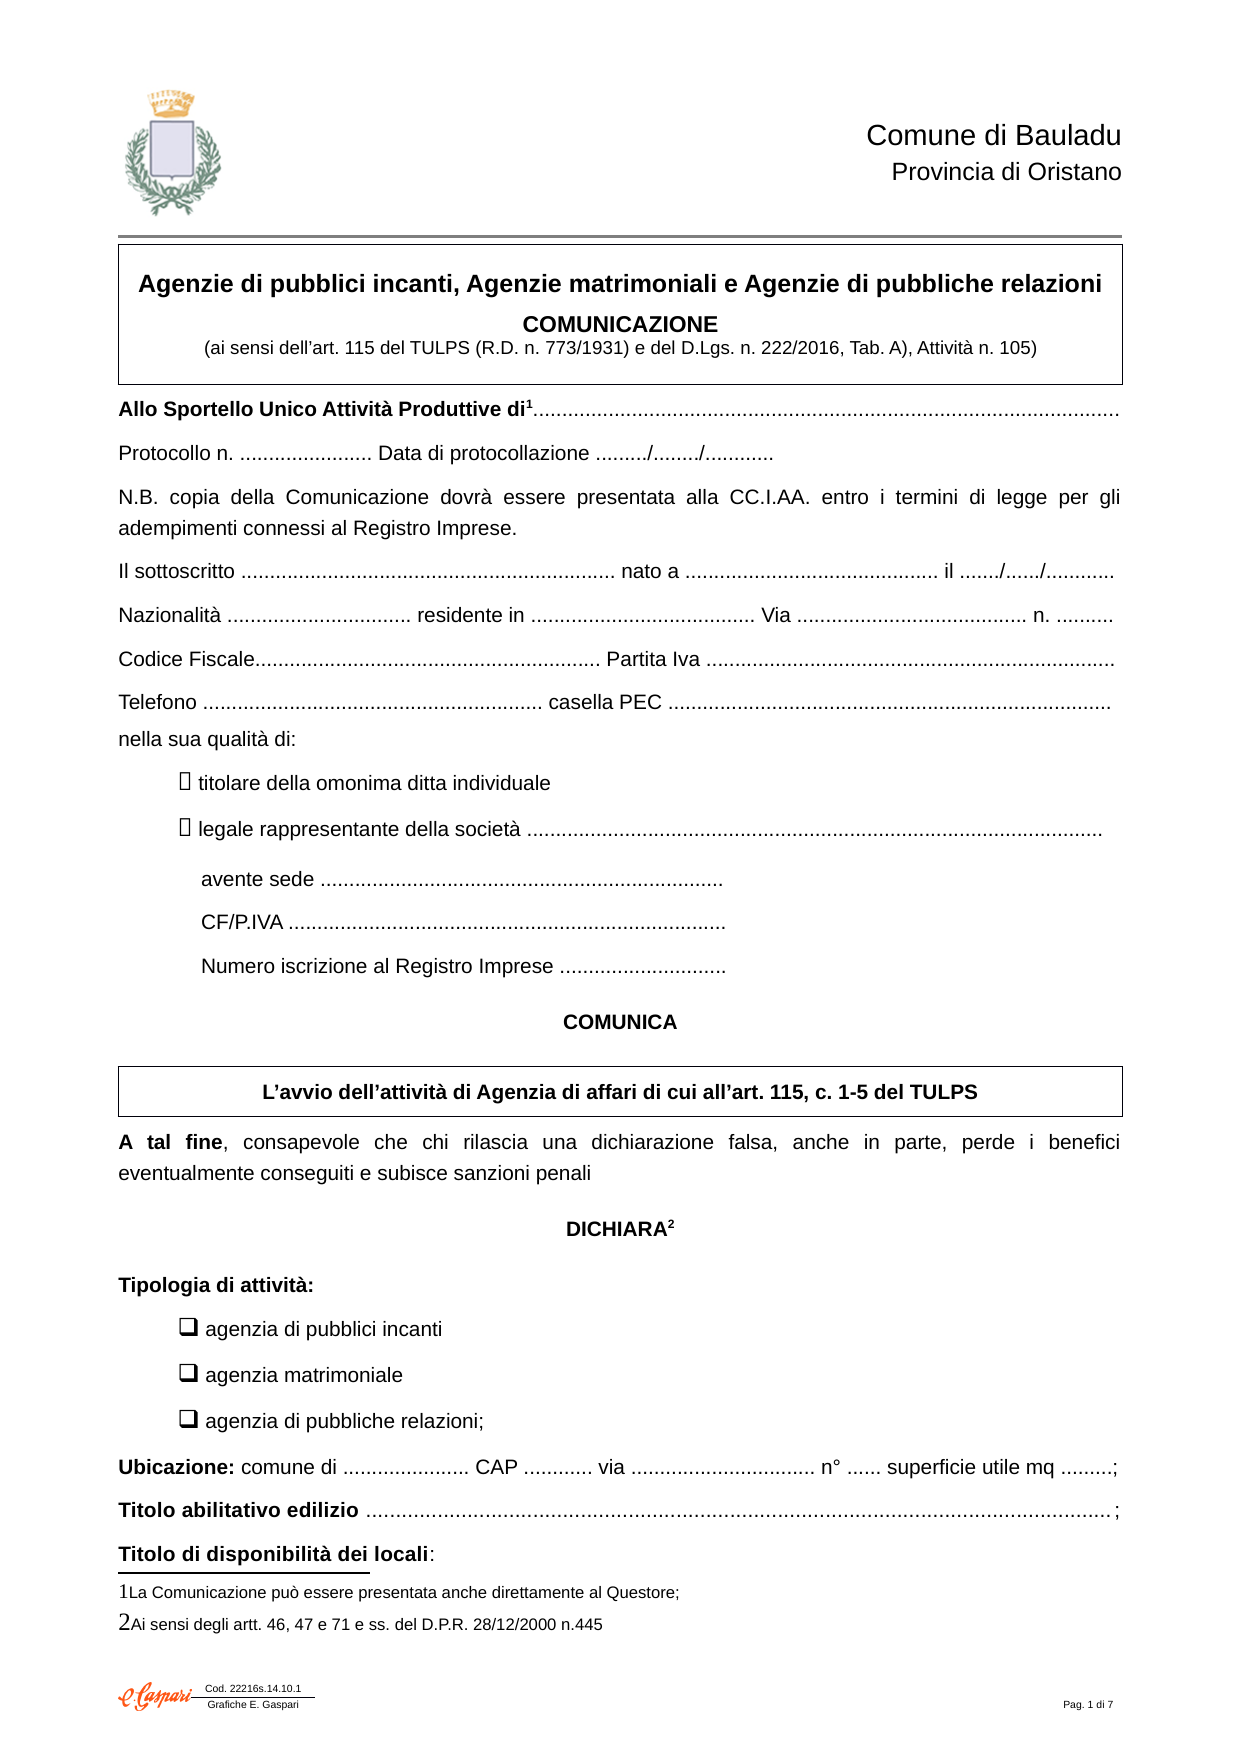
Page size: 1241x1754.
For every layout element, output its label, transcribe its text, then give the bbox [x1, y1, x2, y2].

picture [122, 152, 224, 157]
text  agenzia di pubblici incanti [177, 1317, 1122, 1342]
text CF/P.IVA ............................................................................ [201, 910, 1122, 934]
text Nazionalità ................................ residente in ....................................... Via ........................................ n. .......... [118, 603, 1122, 627]
text Codice Fiscale............................................................ Partita Iva ....................................................................... [118, 647, 1122, 671]
text Protocollo n. ....................... Data di protocollazione ........./......../............ [118, 441, 1122, 465]
text Ubicazione: comune di ...................... CAP ............ via ................................ n° ...... superficie utile mq .........; [118, 1454, 1122, 1478]
text avente sede ...................................................................... [201, 866, 1122, 890]
text  legale rappresentante della società .................................................................................................... [177, 810, 1122, 844]
text Tipologia di attività: [118, 1273, 1122, 1297]
text Titolo abilitativo edilizio .............................................................................................................................; [118, 1498, 1122, 1522]
text nella sua qualità di: [118, 727, 1122, 751]
text  agenzia di pubbliche relazioni; [177, 1408, 1122, 1433]
table_header L’avvio dell’attività di Agenzia di affari di cui all’art. 115, c. 1-5 del TULPS [119, 1067, 1122, 1116]
text Titolo di disponibilità dei locali: [118, 1542, 1122, 1566]
text DICHIARA [118, 1217, 1122, 1241]
text  agenzia matrimoniale [177, 1363, 1122, 1388]
text  titolare della omonima ditta individuale [177, 763, 1122, 797]
text Comune di Bauladu [118, 118, 1122, 152]
text Telefono ........................................................... casella PEC ............................................................................. [118, 690, 1122, 714]
text Il sottoscritto ................................................................. nato a ............................................ il ......./....../............ [118, 559, 1122, 583]
table_header Agenzie di pubblici incanti, Agenzie matrimoniali e Agenzie di pubbliche relazioni COMUNICAZIONE (ai sensi dell’art. 115 del TULPS (R.D. n. 773/1931) e del D.Lgs. n. 222/2016, Tab. A), Attività n. 105) [119, 245, 1122, 384]
text A tal fine, consapevole che chi rilascia una dichiarazione falsa, anche in parte, perde i benefici eventualmente conseguiti e subisce sanzioni penali [118, 1129, 1122, 1185]
text Numero iscrizione al Registro Imprese ............................. [201, 954, 1122, 978]
picture [122, 185, 224, 219]
picture [122, 87, 224, 118]
picture [118, 1682, 192, 1711]
text La Comunicazione può essere presentata anche direttamente al Questore; [118, 1579, 1122, 1603]
text Allo Sportello Unico Attività Produttive di [118, 397, 1122, 421]
text Provincia di Oristano [118, 157, 1122, 185]
text N.B. copia della Comunicazione dovrà essere presentata alla CC.I.AA. entro i termini di legge per gli adempimenti connessi al Registro Imprese. [118, 484, 1122, 539]
text COMUNICA [118, 1010, 1122, 1034]
text Ai sensi degli artt. 46, 47 e 71 e ss. del D.P.R. 28/12/2000 n.445 [118, 1607, 1122, 1636]
